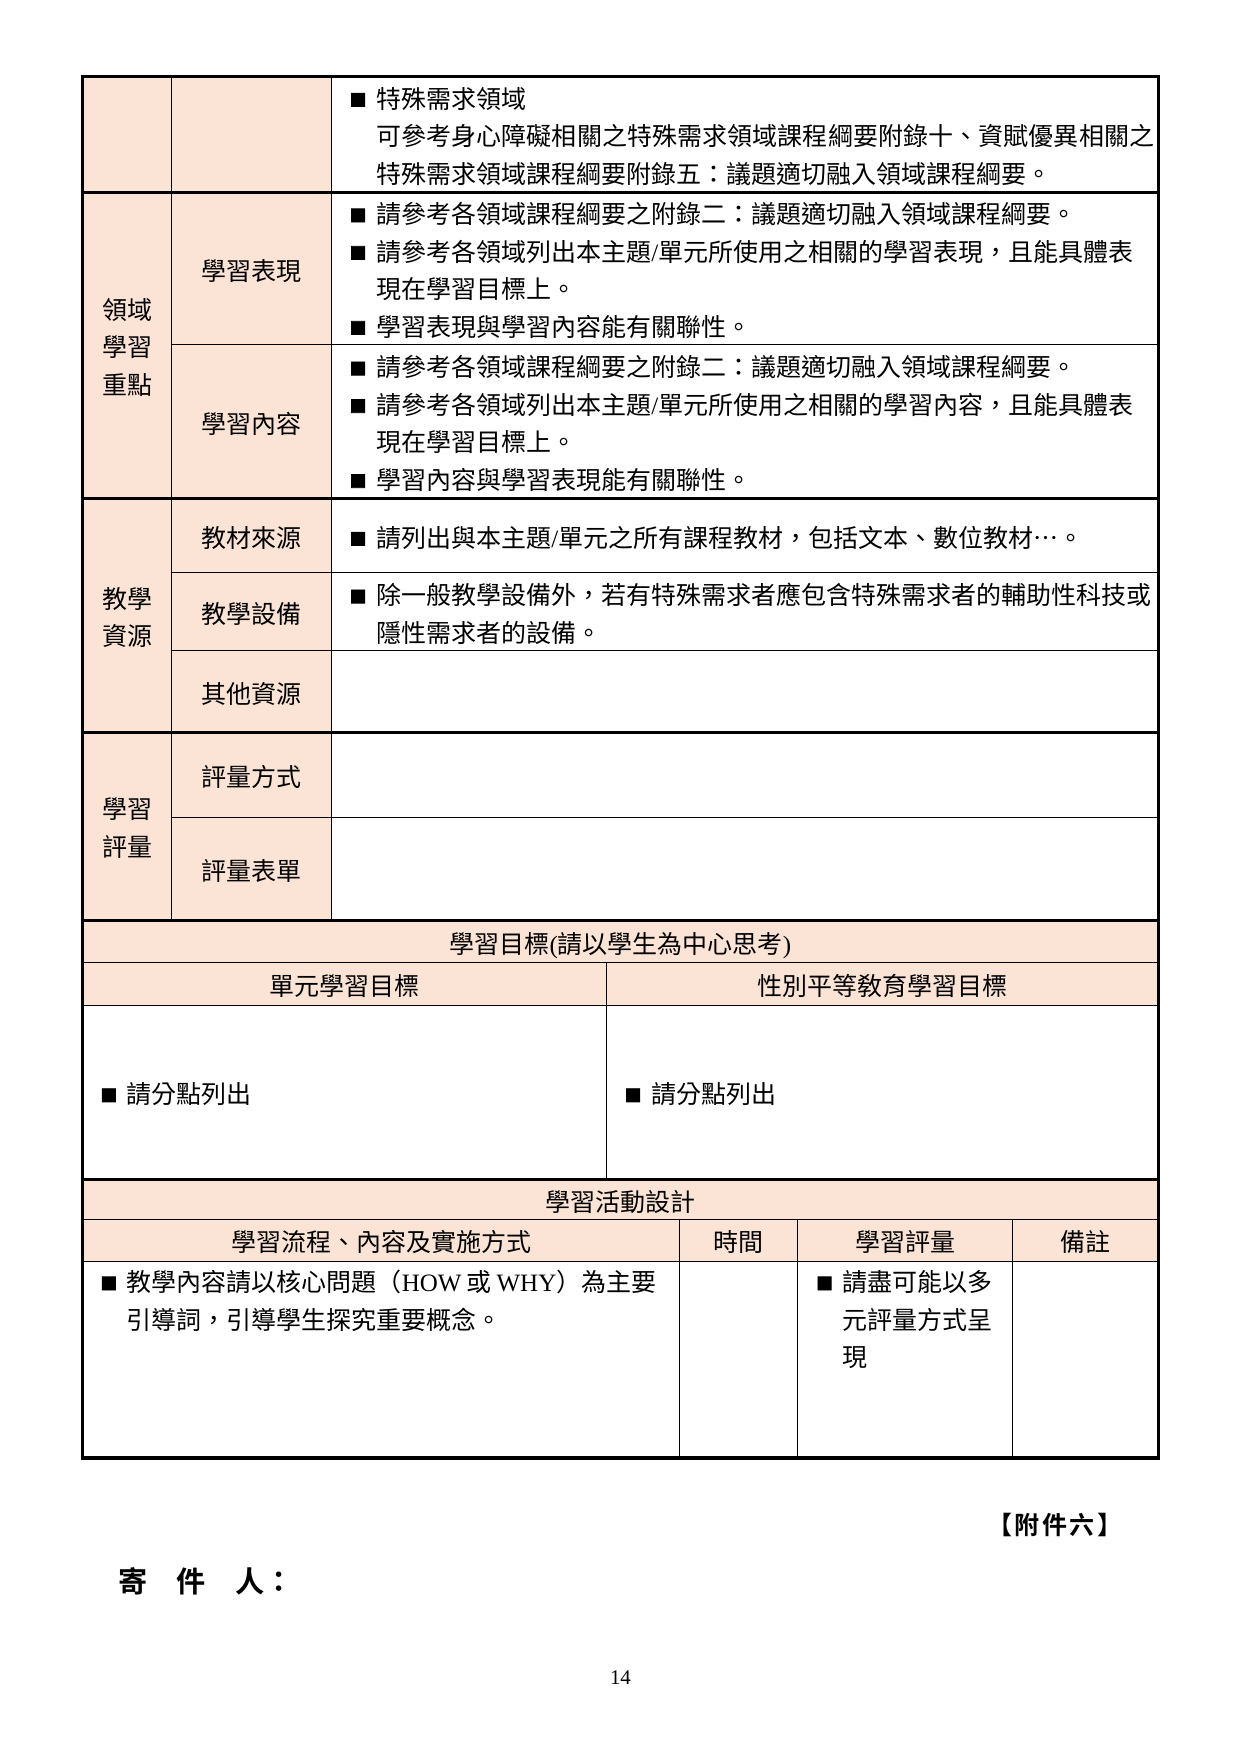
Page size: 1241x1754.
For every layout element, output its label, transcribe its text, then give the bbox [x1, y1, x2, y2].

table_cell 教學設備 [172, 573, 331, 650]
table_cell 教學內容請以核心問題（HOW或WHY）為主要引導詞，引導學生探究重要概念。 [84, 1262, 679, 1456]
table_cell 學習 評量 [84, 734, 171, 919]
table_cell 其他資源 [172, 651, 331, 731]
table_cell [680, 1262, 797, 1456]
table_cell 請分點列出 [84, 1006, 606, 1178]
table_cell 學習流程、內容及實施方式 [84, 1220, 679, 1261]
table_cell 請參考各領域課程綱要之附錄二：議題適切融入領域課程綱要。 請參考各領域列出本主題/單元所使用之相關的學習內容，且能具體表現在學習目標上。 學習內容與學習表現能有關聯性。 [332, 345, 1157, 497]
table_cell 除一般教學設備外，若有特殊需求者應包含特殊需求者的輔助性科技或隱性需求者的設備。 [332, 573, 1157, 650]
table_cell 領域 學習 重點 [84, 194, 171, 497]
table_cell [332, 818, 1157, 919]
table_cell 各領域/科目 可參考各領域課程綱要之附錄二：議題適切融入領域課程綱要。 特殊需求領域 可參考身心障礙相關之特殊需求領域課程綱要附錄十、資賦優異相關之特殊需求領域課程綱要附錄五：議題適切融入領域課程綱要。 [332, 78, 1157, 191]
table_cell [172, 78, 331, 191]
table_cell 學習評量 [798, 1220, 1012, 1261]
table_cell 請參考各領域課程綱要之附錄二：議題適切融入領域課程綱要。 請參考各領域列出本主題/單元所使用之相關的學習表現，且能具體表現在學習目標上。 學習表現與學習內容能有關聯性。 [332, 194, 1157, 344]
table_cell [332, 651, 1157, 731]
table_cell 評量方式 [172, 734, 331, 817]
table_cell 學習表現 [172, 194, 331, 344]
text 【附件六】 [118, 1501, 1122, 1543]
table_cell 學習內容 [172, 345, 331, 497]
table_cell 性別平等敎育學習目標 [607, 963, 1157, 1005]
table_cell 請列出與本主題/單元之所有課程教材，包括文本、數位教材…。 [332, 500, 1157, 572]
table_cell 學習活動設計 [84, 1181, 1157, 1219]
table_cell 備註 [1013, 1220, 1157, 1261]
table_cell [1013, 1262, 1157, 1456]
table_cell [332, 734, 1157, 817]
table_cell 單元學習目標 [84, 963, 606, 1005]
table_cell 時間 [680, 1220, 797, 1261]
table_cell 學習目標(請以學生為中心思考) [84, 922, 1157, 962]
table_cell 請盡可能以多元評量方式呈現 [798, 1262, 1012, 1456]
table_cell 教學 資源 [84, 500, 171, 731]
table_cell 教材來源 [172, 500, 331, 572]
table_cell 請分點列出 [607, 1006, 1157, 1178]
text 寄 件 人： [118, 1543, 1122, 1605]
table_cell 評量表單 [172, 818, 331, 919]
table_cell [84, 78, 171, 191]
